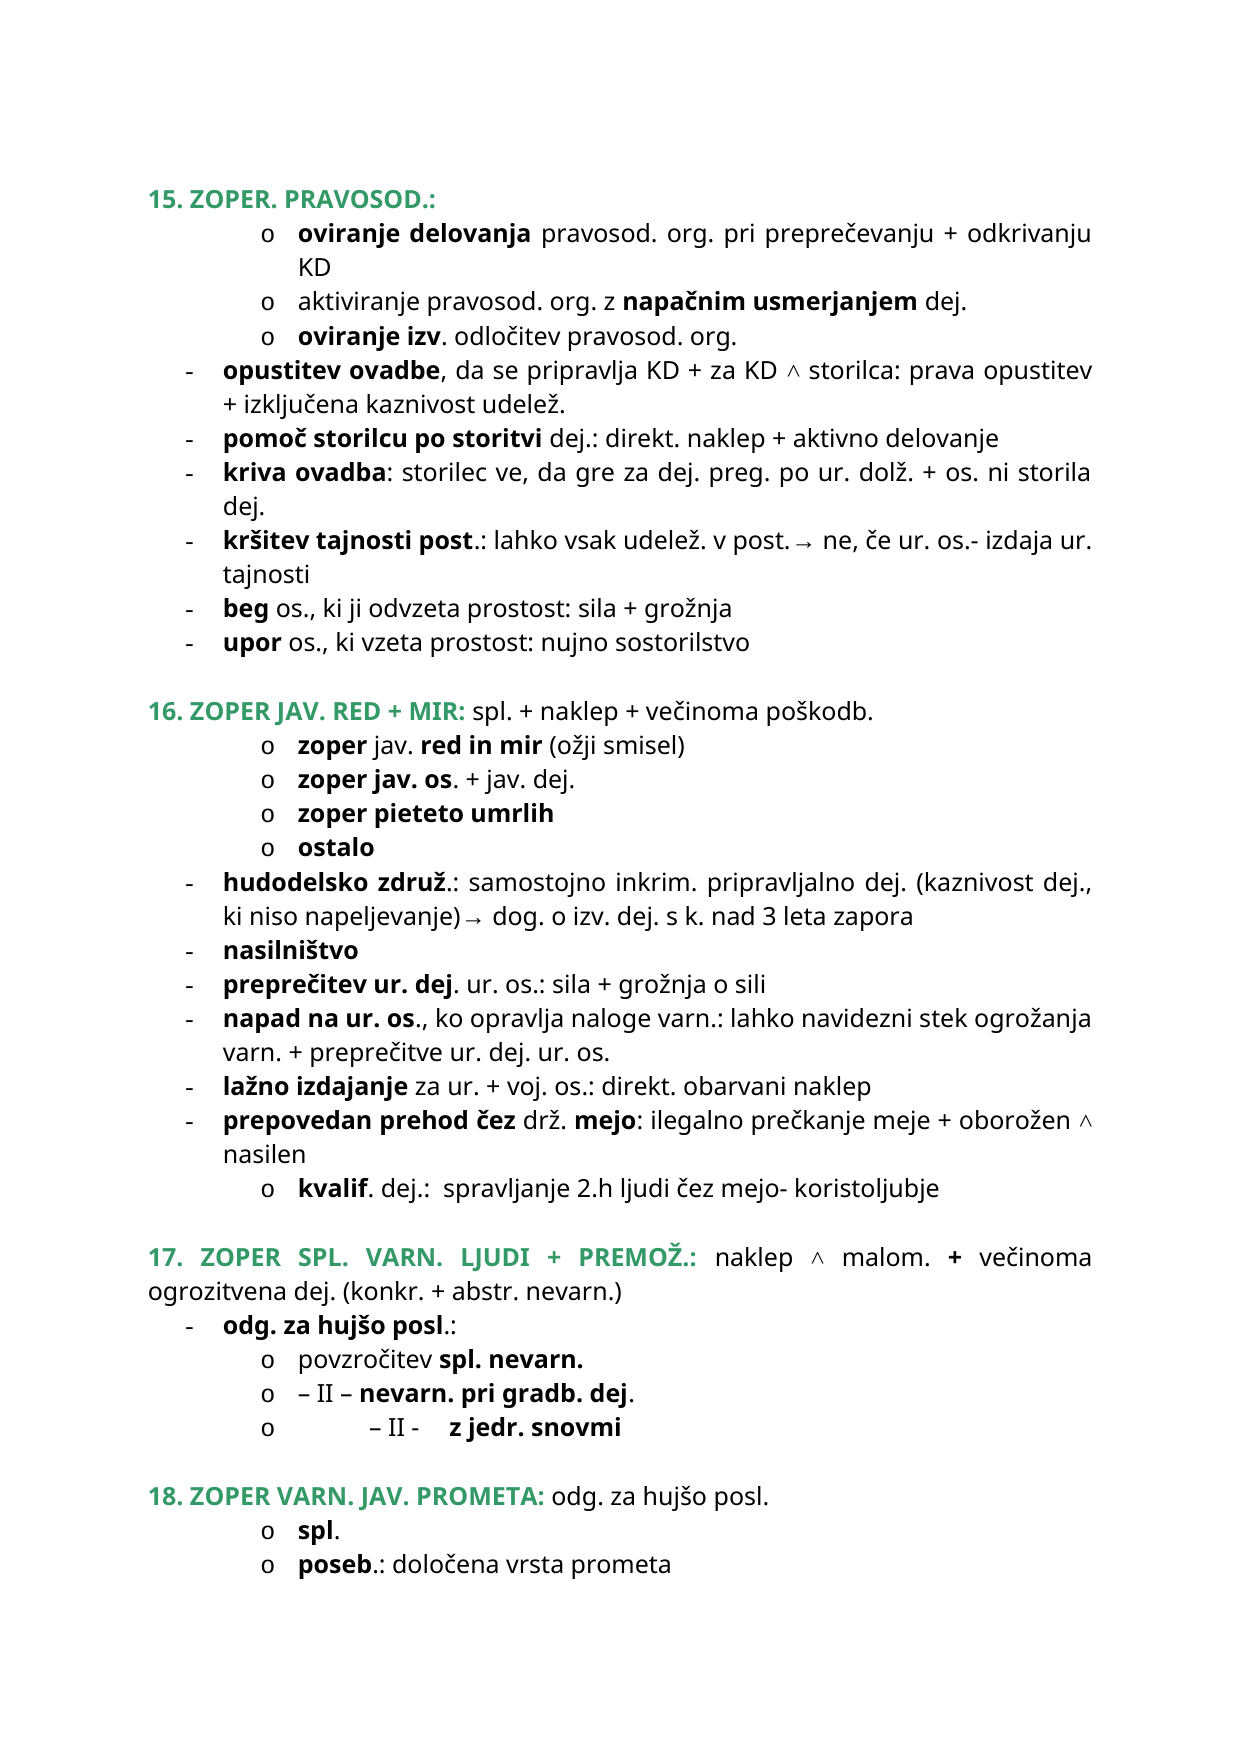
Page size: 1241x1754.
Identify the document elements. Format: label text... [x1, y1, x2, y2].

list ostalo [260, 830, 1093, 864]
list upor os., ki vzeta prostost: nujno sostorilstvo [185, 625, 1093, 659]
list – II – nevarn. pri gradb. dej. [260, 1376, 1093, 1410]
list pomoč storilcu po storitvi dej.: direkt. naklep + aktivno delovanje [185, 421, 1093, 455]
list kvalif. dej.: spravljanje 2.h ljudi čez mejo- koristoljubje [260, 1171, 1093, 1205]
text 15. ZOPER. PRAVOSOD.: [148, 182, 1093, 216]
list zoper jav. red in mir (ožji smisel) [260, 727, 1093, 762]
list povzročitev spl. nevarn. [260, 1341, 1093, 1376]
list kršitev tajnosti post.: lahko vsak udelež. v post.→ ne, če ur. os.- izdaja ur. tajnosti [185, 523, 1093, 591]
list oviranje izv. odločitev pravosod. org. [260, 318, 1093, 353]
list aktiviranje pravosod. org. z napačnim usmerjanjem dej. [260, 284, 1093, 318]
list – II - z jedr. snovmi [260, 1410, 1093, 1444]
list odg. za hujšo posl.: [185, 1307, 1093, 1341]
list spl. [260, 1512, 1093, 1547]
list preprečitev ur. dej. ur. os.: sila + grožnja o sili [185, 967, 1093, 1001]
list hudodelsko združ.: samostojno inkrim. pripravljalno dej. (kaznivost dej., ki niso napeljevanje)→ dog. o izv. dej. s k. nad 3 leta zapora [185, 864, 1093, 932]
list opustitev ovadbe, da se pripravlja KD + za KD ˄ storilca: prava opustitev + izključena kaznivost udelež. [185, 353, 1093, 421]
list oviranje delovanja pravosod. org. pri preprečevanju + odkrivanju KD [260, 216, 1093, 284]
text 17. ZOPER SPL. VARN. LJUDI + PREMOŽ.: naklep ˄ malom. + večinoma ogrozitvena dej. (konkr. + abstr. nevarn.) [148, 1239, 1093, 1307]
list beg os., ki ji odvzeta prostost: sila + grožnja [185, 591, 1093, 625]
text 16. ZOPER JAV. RED + MIR: spl. + naklep + večinoma poškodb. [148, 693, 1093, 727]
text 18. ZOPER VARN. JAV. PROMETA: odg. za hujšo posl. [148, 1478, 1093, 1512]
list zoper pieteto umrlih [260, 796, 1093, 830]
list nasilništvo [185, 932, 1093, 967]
list napad na ur. os., ko opravlja naloge varn.: lahko navidezni stek ogrožanja varn. + preprečitve ur. dej. ur. os. [185, 1001, 1093, 1069]
list zoper jav. os. + jav. dej. [260, 762, 1093, 796]
list kriva ovadba: storilec ve, da gre za dej. preg. po ur. dolž. + os. ni storila dej. [185, 455, 1093, 523]
list lažno izdajanje za ur. + voj. os.: direkt. obarvani naklep [185, 1069, 1093, 1103]
list poseb.: določena vrsta prometa [260, 1547, 1093, 1581]
list prepovedan prehod čez drž. mejo: ilegalno prečkanje meje + oborožen ˄ nasilen [185, 1103, 1093, 1171]
